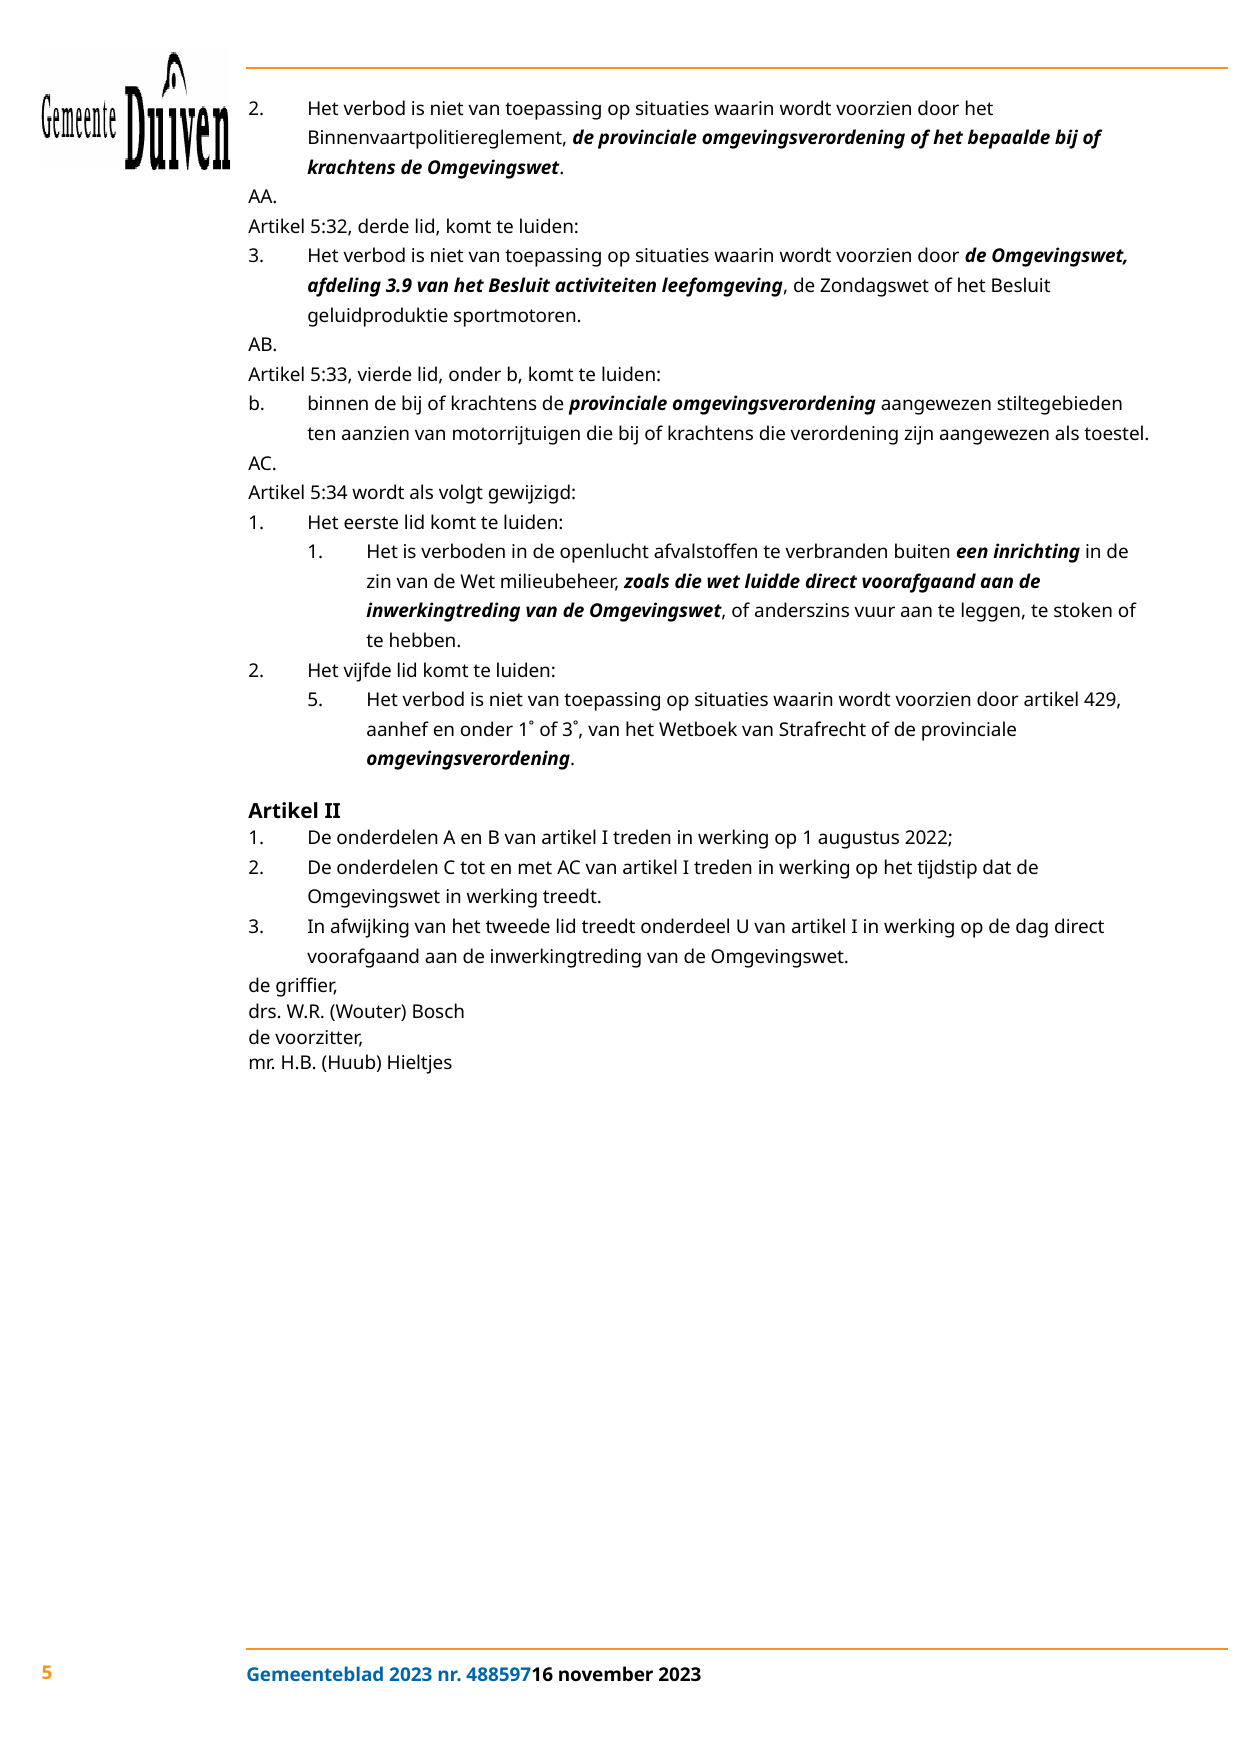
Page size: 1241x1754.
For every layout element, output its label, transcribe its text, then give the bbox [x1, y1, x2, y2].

picture [41, 47, 231, 172]
text Artikel 5:33, vierde lid, onder b, komt te luiden: [248, 361, 1152, 387]
text de griffier, [248, 972, 1152, 998]
list Het eerste lid komt te luiden: [248, 509, 1152, 535]
text drs. W.R. (Wouter) Bosch [248, 998, 1152, 1024]
list binnen de bij of krachtens de provinciale omgevingsverordening aangewezen stiltegebieden ten aanzien van motorrijtuigen die bij of krachtens die verordening zijn aangewezen als toestel. [248, 391, 1152, 446]
text Artikel II [248, 796, 1152, 824]
list De onderdelen A en B van artikel I treden in werking op 1 augustus 2022; [248, 824, 1152, 850]
list Het verbod is niet van toepassing op situaties waarin wordt voorzien door het Binnenvaartpolitiereglement, de provinciale omgevingsverordening of het bepaalde bij of krachtens de Omgevingswet. [248, 95, 1152, 180]
list Het vijfde lid komt te luiden: [248, 657, 1152, 683]
text Artikel 5:32, derde lid, komt te luiden: [248, 213, 1152, 239]
text AB. [248, 331, 1152, 357]
text AA. [248, 183, 1152, 209]
text Artikel 5:34 wordt als volgt gewijzigd: [248, 479, 1152, 505]
text AC. [248, 450, 1152, 476]
text mr. H.B. (Huub) Hieltjes [248, 1049, 1152, 1075]
list Het verbod is niet van toepassing op situaties waarin wordt voorzien door artikel 429, aanhef en onder 1˚ of 3˚, van het Wetboek van Strafrecht of de provinciale omgevingsverordening. [307, 686, 1152, 771]
list Het is verboden in de openlucht afvalstoffen te verbranden buiten een inrichting in de zin van de Wet milieubeheer, zoals die wet luidde direct voorafgaand aan de inwerkingtreding van de Omgevingswet, of anderszins vuur aan te leggen, te stoken of te hebben. [307, 538, 1152, 653]
list De onderdelen C tot en met AC van artikel I treden in werking op het tijdstip dat de Omgevingswet in werking treedt. [248, 854, 1152, 909]
list Het verbod is niet van toepassing op situaties waarin wordt voorzien door de Omgevingswet, afdeling 3.9 van het Besluit activiteiten leefomgeving, de Zondagswet of het Besluit geluidproduktie sportmotoren. [248, 243, 1152, 328]
text de voorzitter, [248, 1024, 1152, 1049]
list In afwijking van het tweede lid treedt onderdeel U van artikel I in werking op de dag direct voorafgaand aan de inwerkingtreding van de Omgevingswet. [248, 913, 1152, 968]
